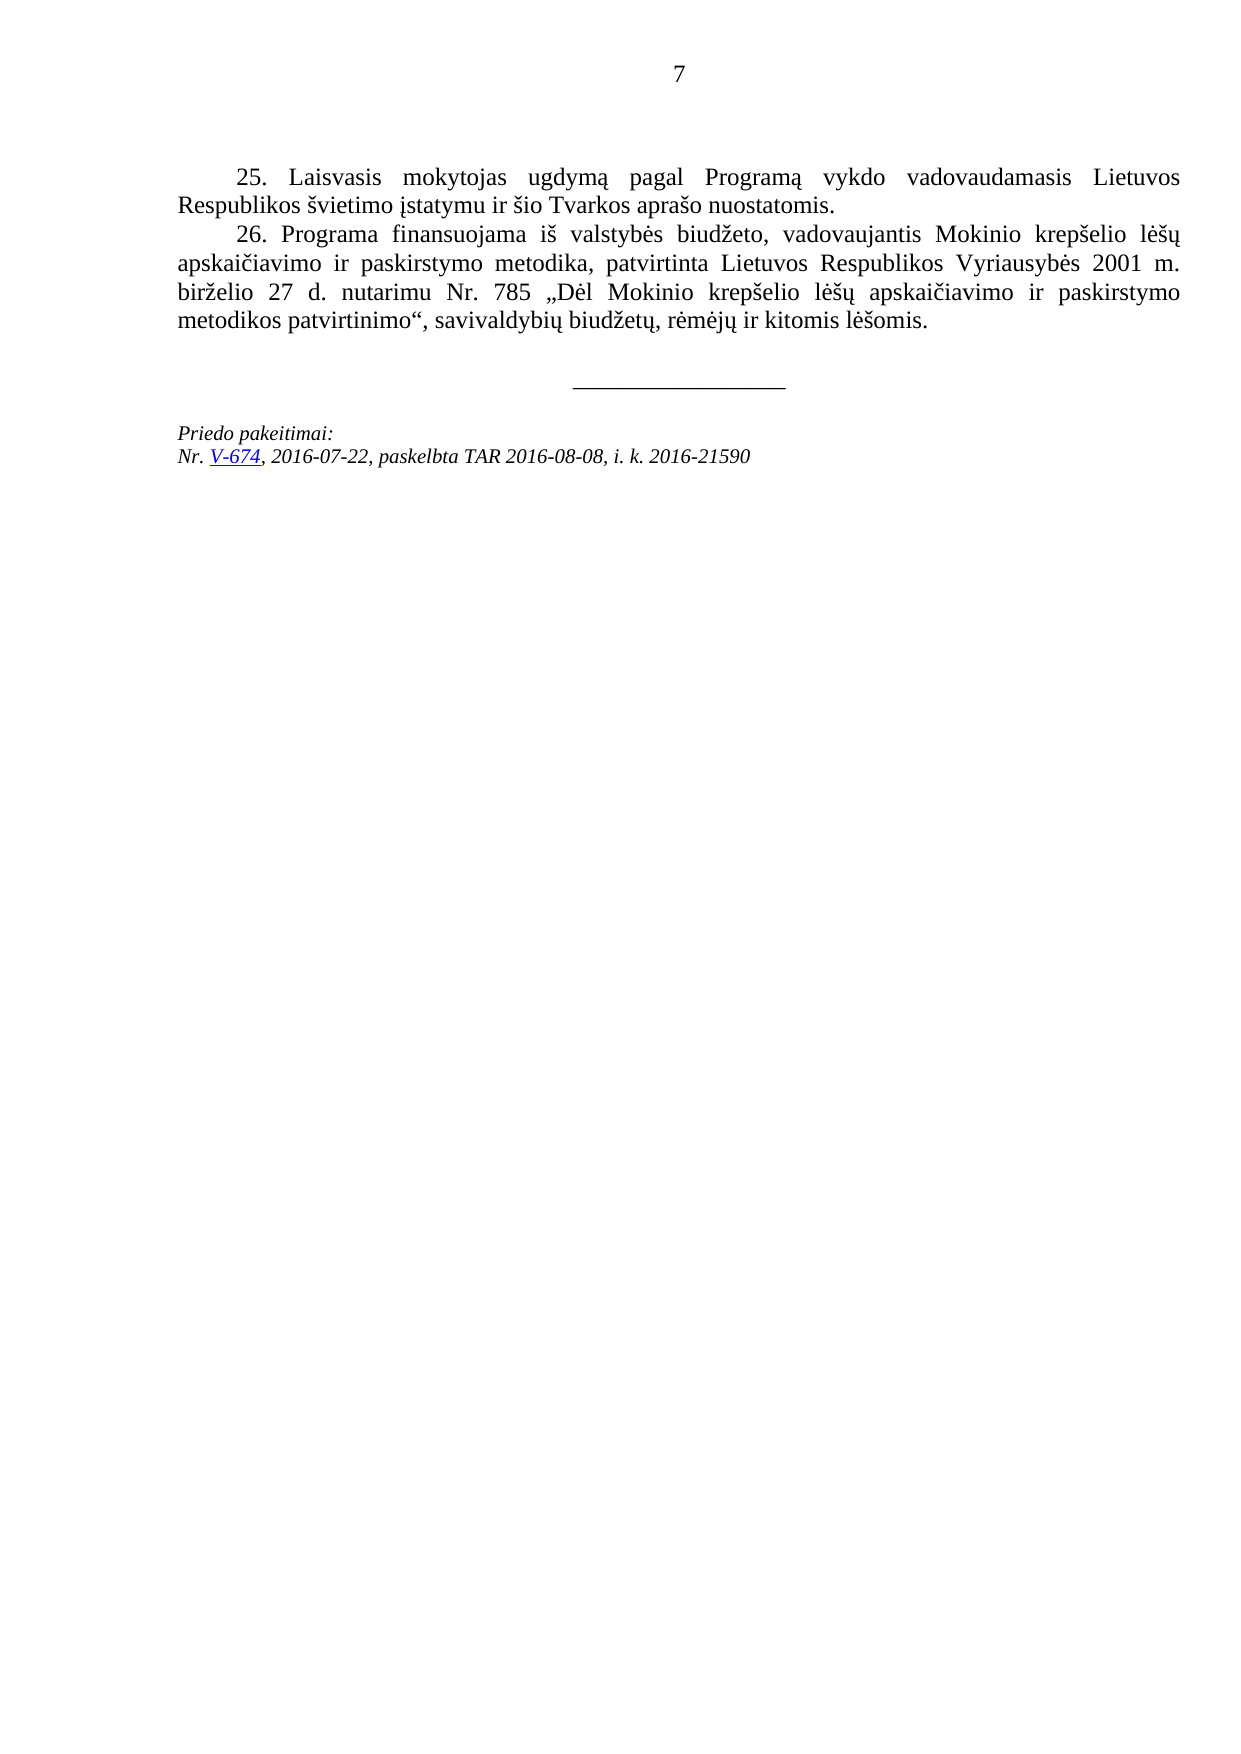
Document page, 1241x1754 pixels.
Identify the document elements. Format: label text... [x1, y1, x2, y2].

text 25. Laisvasis mokytojas ugdymą pagal Programą vykdo vadovaudamasis Lietuvos Respublikos švietimo įstatymu ir šio Tvarkos aprašo nuostatomis. [177, 162, 1181, 219]
text Priedo pakeitimai: [177, 420, 1181, 444]
text Nr. V-674, 2016-07-22, paskelbta TAR 2016-08-08, i. k. 2016-21590 [177, 444, 1181, 468]
text _________________ [177, 363, 1181, 392]
text 26. Programa finansuojama iš valstybės biudžeto, vadovaujantis Mokinio krepšelio lėšų apskaičiavimo ir paskirstymo metodika, patvirtinta Lietuvos Respublikos Vyriausybės 2001 m. birželio 27 d. nutarimu Nr. 785 „Dėl Mokinio krepšelio lėšų apskaičiavimo ir paskirstymo metodikos patvirtinimo“, savivaldybių biudžetų, rėmėjų ir kitomis lėšomis. [177, 219, 1181, 334]
